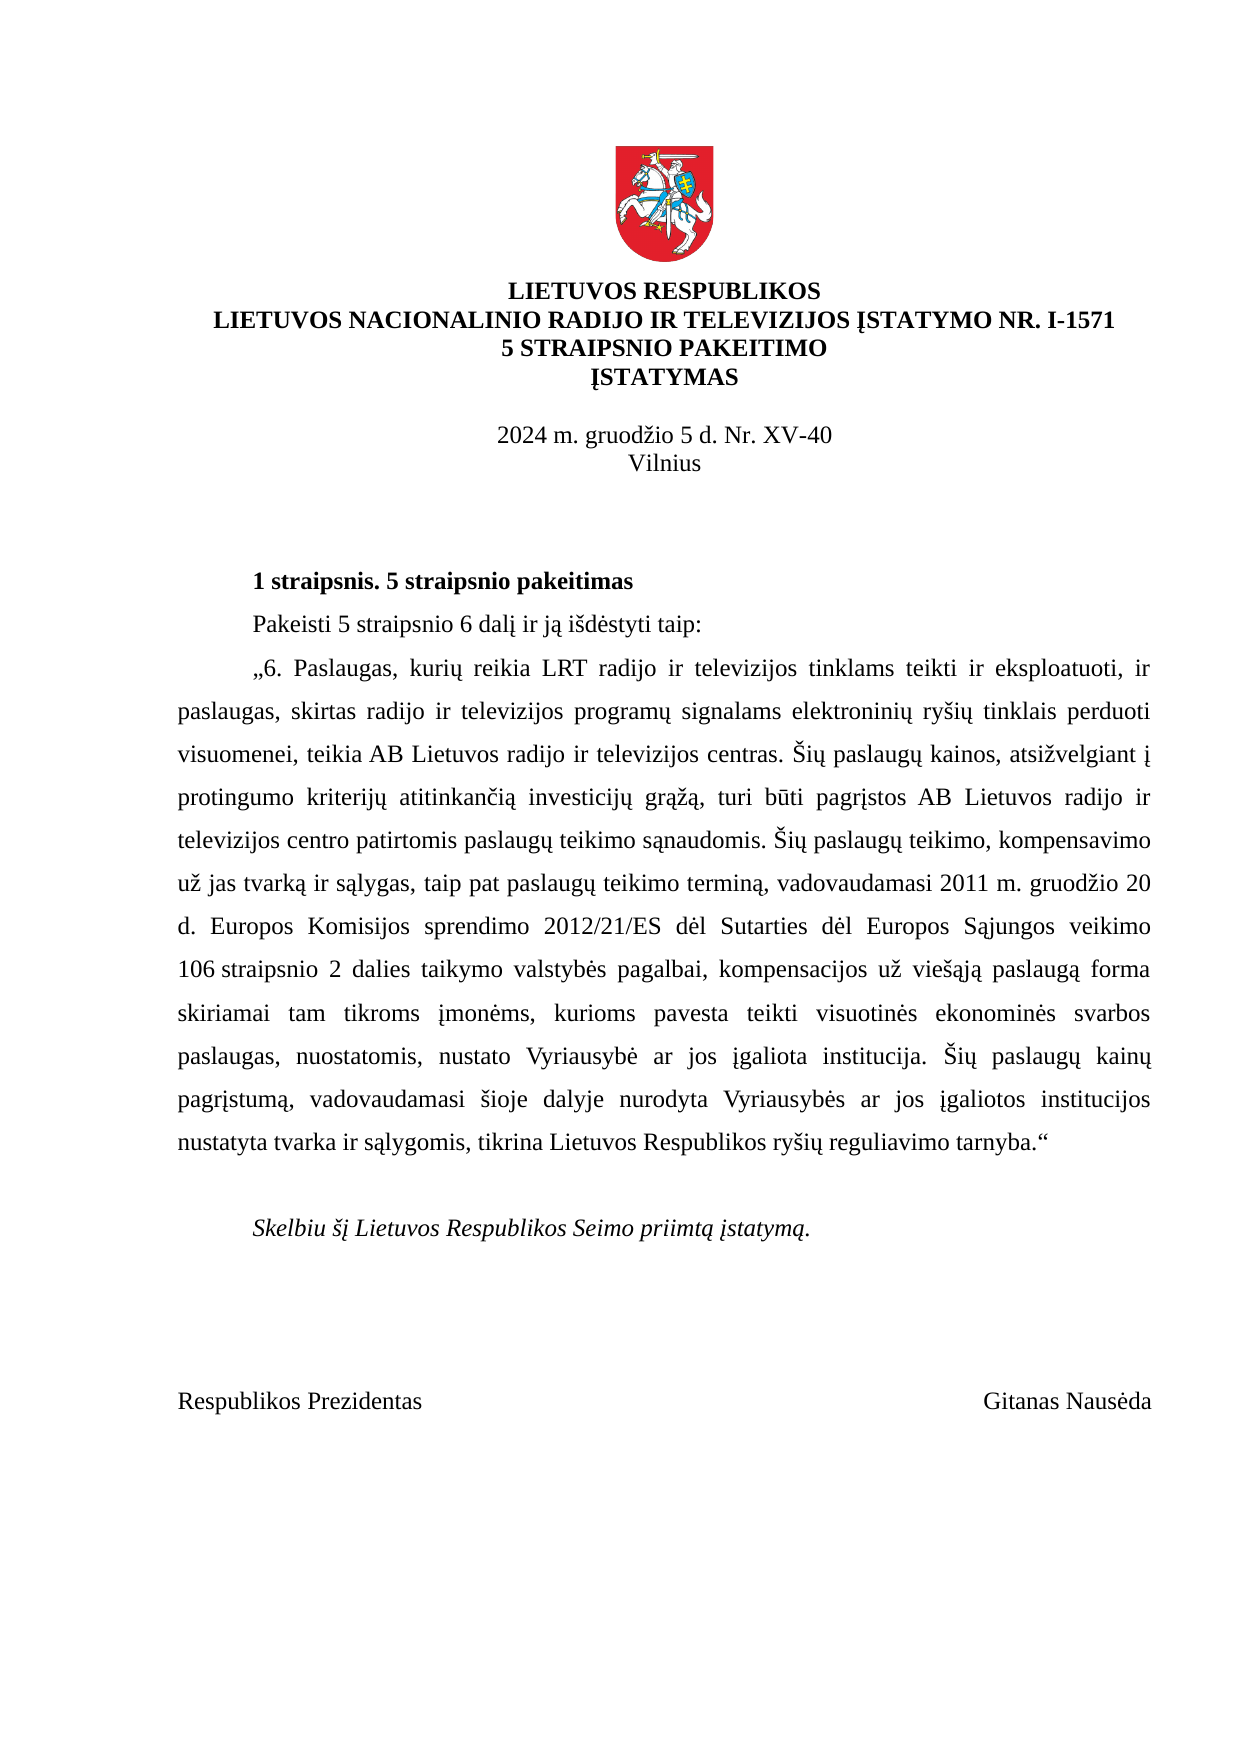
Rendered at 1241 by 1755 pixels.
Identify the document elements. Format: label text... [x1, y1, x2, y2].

text Skelbiu šį Lietuvos Respublikos Seimo priimtą įstatymą. [177, 1213, 1152, 1242]
text LIETUVOS RESPUBLIKOS [177, 276, 1152, 305]
text ĮSTATYMAS [177, 362, 1152, 391]
text 1 straipsnis. 5 straipsnio pakeitimas [177, 566, 1152, 595]
text Pakeisti 5 straipsnio 6 dalį ir ją išdėstyti taip: [177, 609, 1152, 638]
text „6. Paslaugas, kurių reikia LRT radijo ir televizijos tinklams teikti ir eksploatuoti, ir paslaugas, skirtas radijo ir televizijos programų signalams elektroninių ryšių tinklais perduoti visuomenei, teikia AB Lietuvos radijo ir televizijos centras. Šių paslaugų kainos, atsižvelgiant į protingumo kriterijų atitinkančią investicijų grąžą, turi būti pagrįstos AB Lietuvos radijo ir televizijos centro patirtomis paslaugų teikimo sąnaudomis. Šių paslaugų teikimo, kompensavimo už jas tvarką ir sąlygas, taip pat paslaugų teikimo terminą, vadovaudamasi 2011 m. gruodžio 20 d. Europos Komisijos sprendimo 2012/21/ES dėl Sutarties dėl Europos Sąjungos veikimo 106 straipsnio 2 dalies taikymo valstybės pagalbai, kompensacijos už viešąją paslaugą forma skiriamai tam tikroms įmonėms, kurioms pavesta teikti visuotinės ekonominės svarbos paslaugas, nuostatomis, nustato Vyriausybė ar jos įgaliota institucija. Šių paslaugų kainų pagrįstumą, vadovaudamasi šioje dalyje nurodyta Vyriausybės ar jos įgaliotos institucijos nustatyta tvarka ir sąlygomis, tikrina Lietuvos Respublikos ryšių reguliavimo tarnyba.“ [177, 653, 1152, 1156]
text Vilnius [177, 448, 1152, 477]
text LIETUVOS NACIONALINIO RADIJO IR TELEVIZIJOS ĮSTATYMO NR. I-1571 5 STRAIPSNIO PAKEITIMO [177, 305, 1152, 362]
text Respublikos Prezidentas Gitanas Nausėda [177, 1386, 1152, 1414]
text 2024 m. gruodžio 5 d. Nr. XV-40 [177, 420, 1152, 448]
